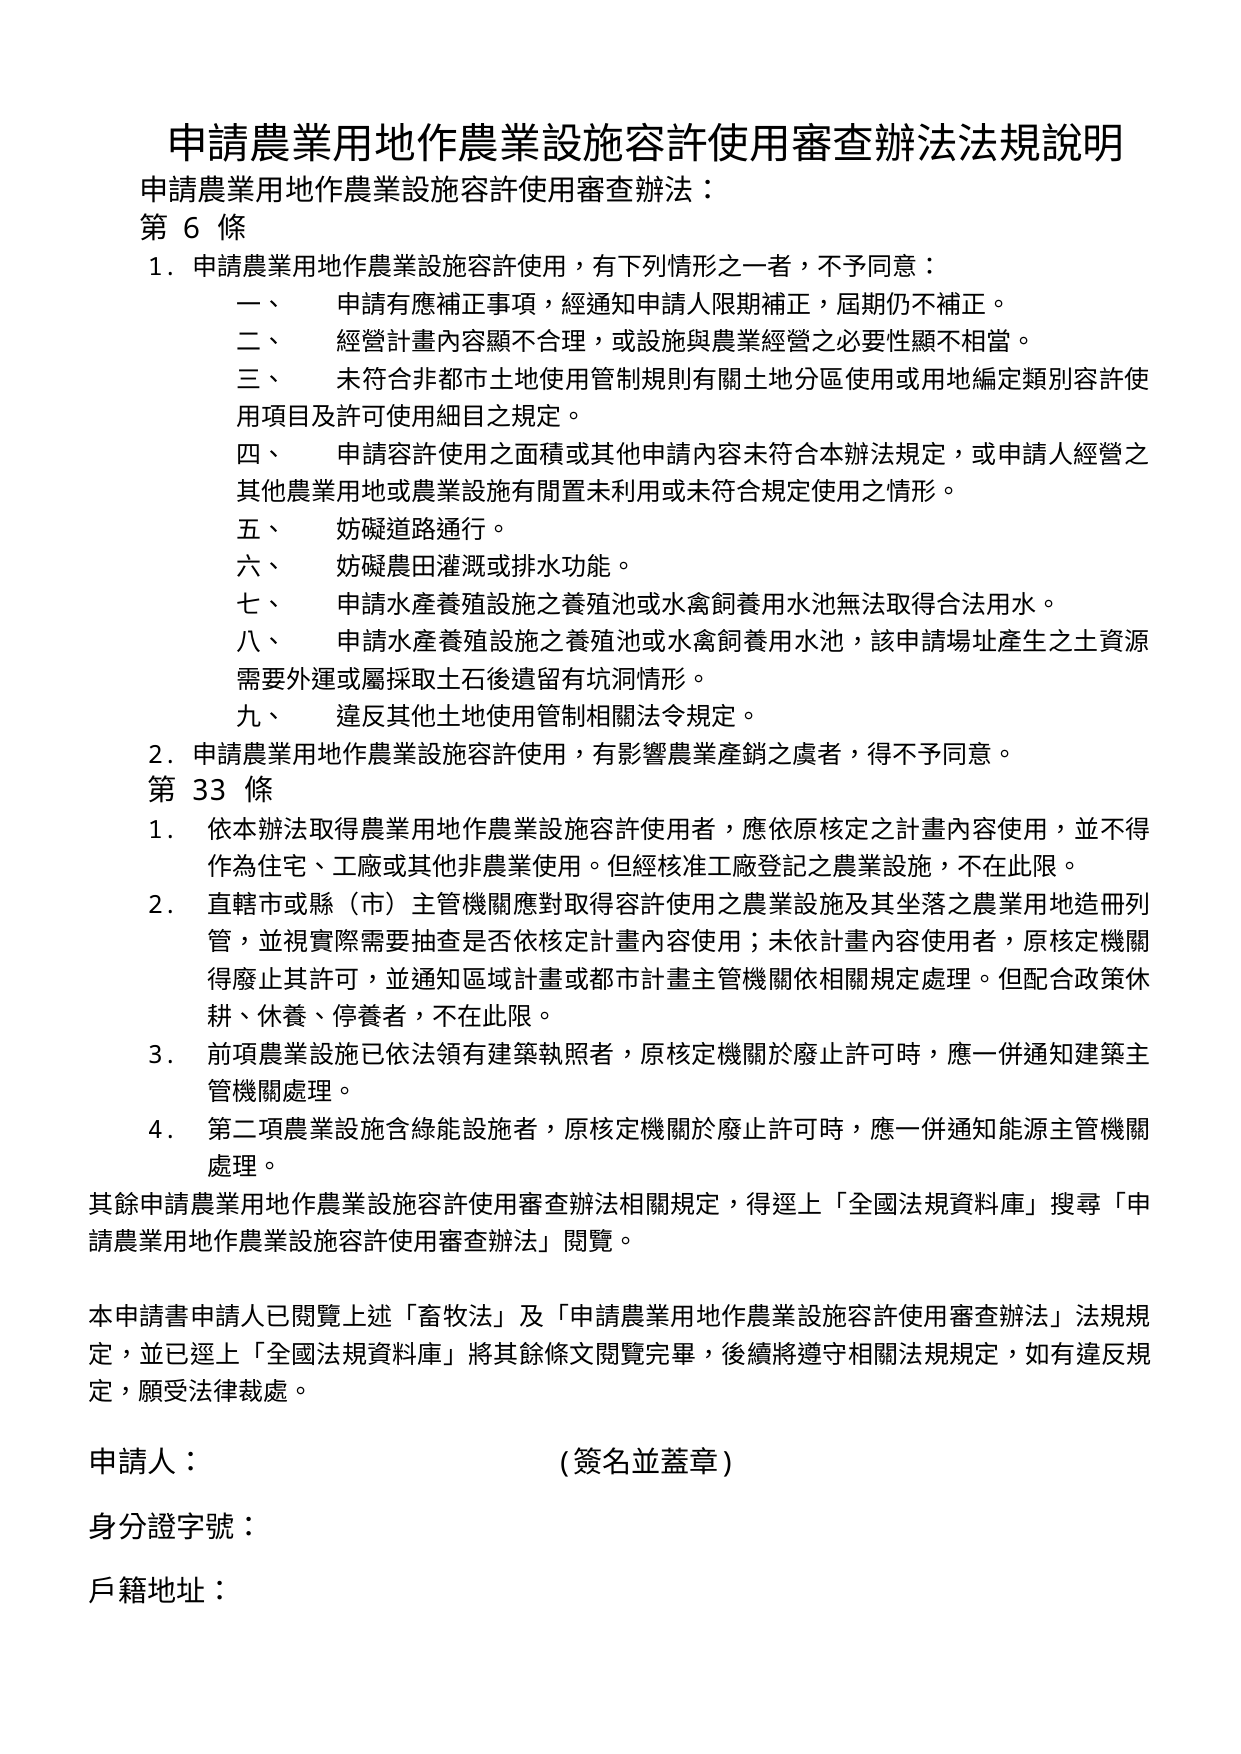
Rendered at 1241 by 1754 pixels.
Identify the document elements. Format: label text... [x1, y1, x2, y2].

list 申請容許使用之面積或其他申請內容未符合本辦法規定，或申請人經營之其他農業用地或農業設施有閒置未利用或未符合規定使用之情形。 [236, 433, 1152, 508]
text 其餘申請農業用地作農業設施容許使用審查辦法相關規定，得逕上「全國法規資料庫」搜尋「申請農業用地作農業設施容許使用審查辦法」閱覽。 [89, 1183, 1152, 1258]
text 申請人： (簽名並蓋章) [89, 1446, 1152, 1479]
list 申請農業用地作農業設施容許使用，有下列情形之一者，不予同意： [148, 246, 1152, 283]
list 直轄市或縣（市）主管機關應對取得容許使用之農業設施及其坐落之農業用地造冊列管，並視實際需要抽查是否依核定計畫內容使用；未依計畫內容使用者，原核定機關得廢止其許可，並通知區域計畫或都市計畫主管機關依相關規定處理。但配合政策休耕、休養、停養者，不在此限。 [148, 883, 1152, 1033]
list 第二項農業設施含綠能設施者，原核定機關於廢止許可時，應一併通知能源主管機關處理。 [148, 1108, 1152, 1183]
list 經營計畫內容顯不合理，或設施與農業經營之必要性顯不相當。 [236, 321, 1152, 358]
list 妨礙道路通行。 [236, 508, 1152, 546]
list 依本辦法取得農業用地作農業設施容許使用者，應依原核定之計畫內容使用，並不得作為住宅、工廠或其他非農業使用。但經核准工廠登記之農業設施，不在此限。 [148, 808, 1152, 883]
list 申請水產養殖設施之養殖池或水禽飼養用水池無法取得合法用水。 [236, 583, 1152, 621]
text 第 33 條 [148, 771, 1152, 808]
list 違反其他土地使用管制相關法令規定。 [236, 696, 1152, 733]
text 申請農業用地作農業設施容許使用審查辦法： [139, 171, 1152, 208]
text 申請農業用地作農業設施容許使用審查辦法法規說明 [139, 111, 1152, 171]
text 戶籍地址： [89, 1575, 1152, 1608]
list 申請水產養殖設施之養殖池或水禽飼養用水池，該申請場址產生之土資源需要外運或屬採取土石後遺留有坑洞情形。 [236, 621, 1152, 696]
list 前項農業設施已依法領有建築執照者，原核定機關於廢止許可時，應一併通知建築主管機關處理。 [148, 1033, 1152, 1108]
list 申請有應補正事項，經通知申請人限期補正，屆期仍不補正。 [236, 283, 1152, 321]
text 第 6 條 [139, 208, 1152, 246]
list 妨礙農田灌溉或排水功能。 [236, 546, 1152, 583]
list 未符合非都市土地使用管制規則有關土地分區使用或用地編定類別容許使用項目及許可使用細目之規定。 [236, 358, 1152, 433]
text 本申請書申請人已閱覽上述「畜牧法」及「申請農業用地作農業設施容許使用審查辦法」法規規定，並已逕上「全國法規資料庫」將其餘條文閱覽完畢，後續將遵守相關法規規定，如有違反規定，願受法律裁處。 [89, 1296, 1152, 1408]
text 身分證字號： [89, 1510, 1152, 1544]
list 申請農業用地作農業設施容許使用，有影響農業產銷之虞者，得不予同意。 [148, 733, 1152, 771]
